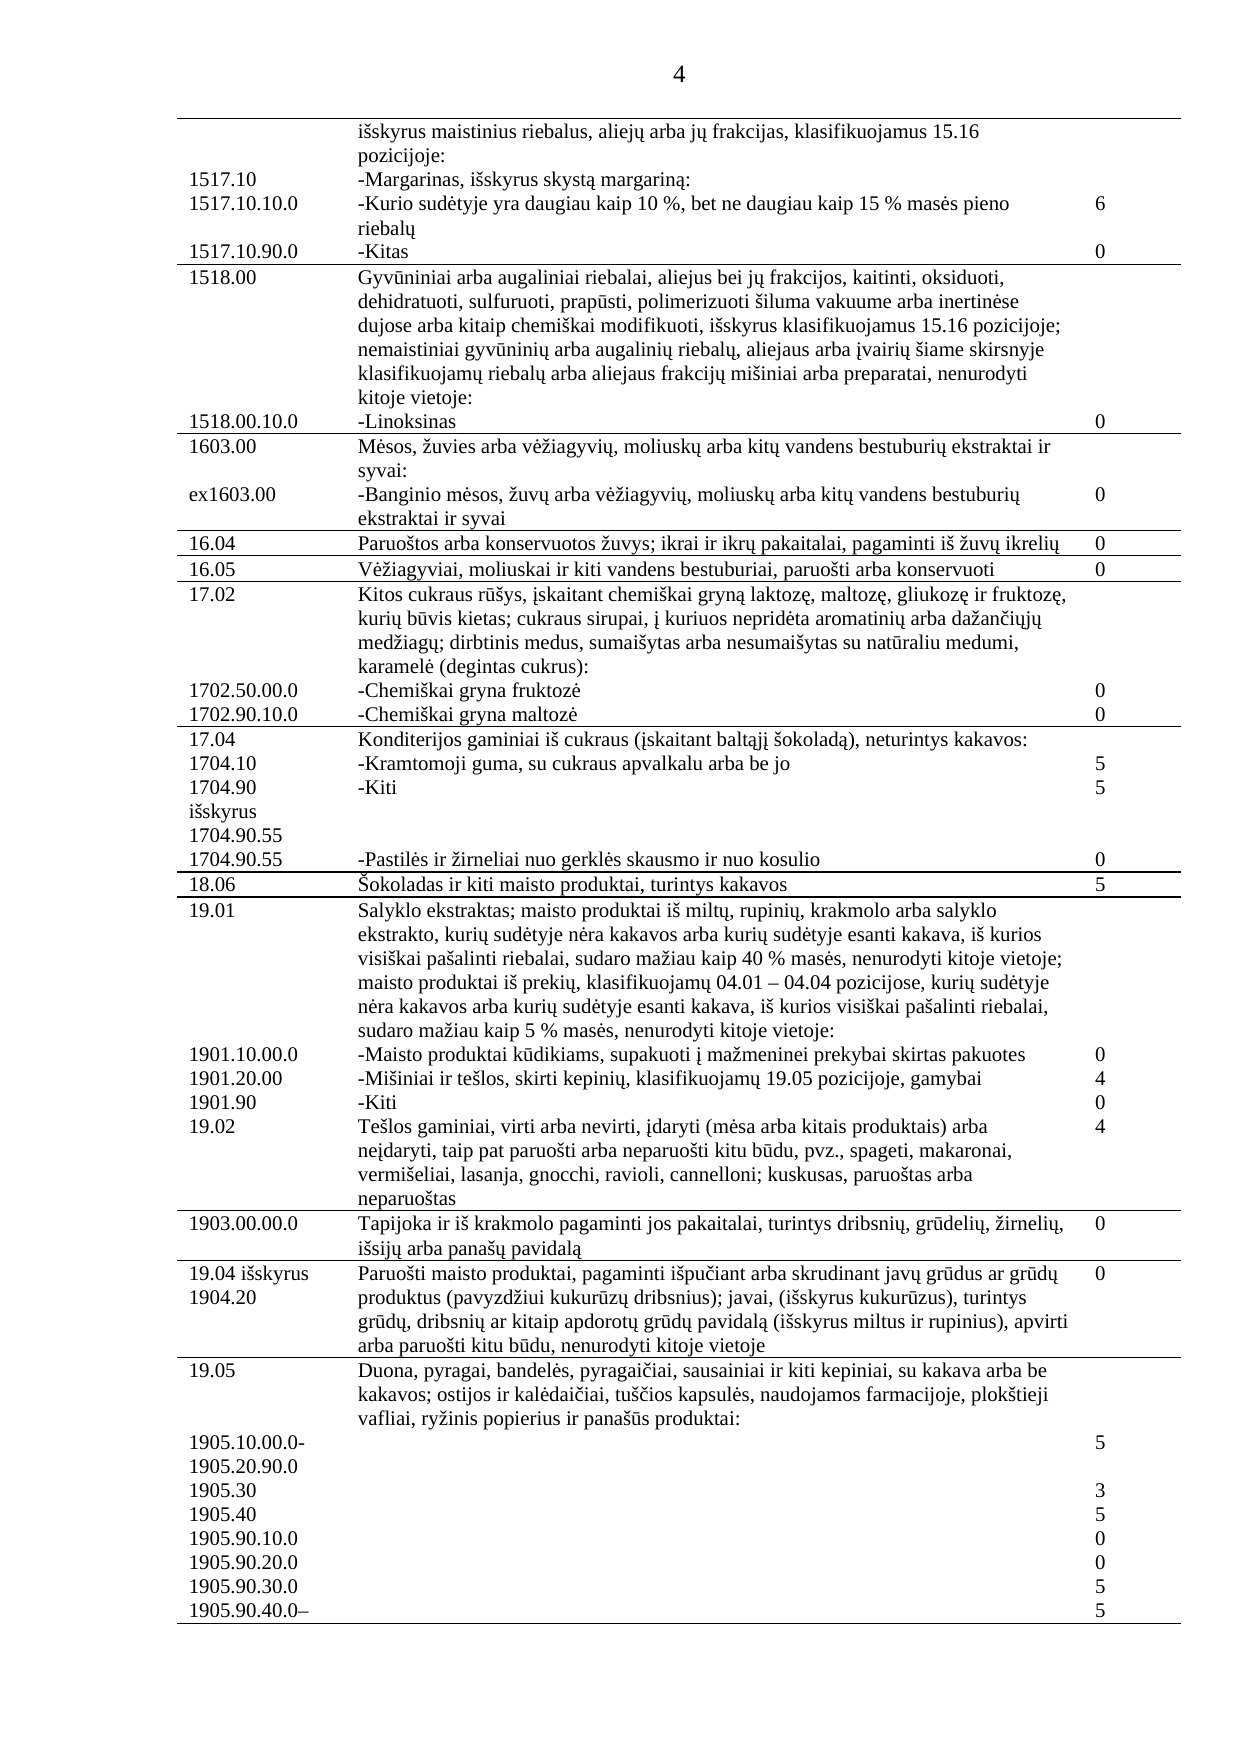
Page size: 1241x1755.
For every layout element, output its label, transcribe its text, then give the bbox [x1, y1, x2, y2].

table_cell [346, 1430, 1083, 1478]
table_cell 1518.00.10.0 [177, 409, 346, 433]
table_cell 1905.90.20.0 [177, 1550, 346, 1574]
table_cell 1905.90.10.0 [177, 1526, 346, 1550]
table_cell Paruošti maisto produktai, pagaminti išpučiant arba skrudinant javų grūdus ar grūdų produktus (pavyzdžiui kukurūzų dribsnius); javai, (išskyrus kukurūzus), turintys grūdų, dribsnių ar kitaip apdorotų grūdų pavidalą (išskyrus miltus ir rupinius), apvirti arba paruošti kitu būdu, nenurodyti kitoje vietoje [346, 1261, 1083, 1357]
table_cell 1901.20.00 [177, 1066, 346, 1090]
table_cell Tešlos gaminiai, virti arba nevirti, įdaryti (mėsa arba kitais produktais) arba neįdaryti, taip pat paruošti arba neparuošti kitu būdu, pvz., spageti, makaronai, vermišeliai, lasanja, gnocchi, ravioli, cannelloni; kuskusas, paruoštas arba neparuoštas [346, 1114, 1083, 1210]
table_cell Vėžiagyviai, moliuskai ir kiti vandens bestuburiai, paruošti arba konservuoti [346, 556, 1083, 581]
table_cell 1702.90.10.0 [177, 702, 346, 726]
table_cell [1084, 434, 1181, 482]
table_cell 0 [1084, 482, 1181, 530]
table_cell [346, 1599, 1083, 1622]
table_cell -Chemiškai gryna maltozė [346, 702, 1083, 726]
table_cell ex1603.00 [177, 482, 346, 530]
table_cell 1517.10.10.0 [177, 191, 346, 239]
table_cell 16.04 [177, 531, 346, 555]
table_cell [1084, 727, 1181, 751]
table_cell -Maisto produktai kūdikiams, supakuoti į mažmeninei prekybai skirtas pakuotes [346, 1042, 1083, 1066]
table_cell -Mišiniai ir tešlos, skirti kepinių, klasifikuojamų 19.05 pozicijoje, gamybai [346, 1066, 1083, 1090]
table_cell 17.02 [177, 582, 346, 678]
table_cell Mėsos, žuvies arba vėžiagyvių, moliuskų arba kitų vandens bestuburių ekstraktai ir syvai: [346, 434, 1083, 482]
table_cell 1903.00.00.0 [177, 1211, 346, 1259]
table_cell 0 [1084, 556, 1181, 581]
table_cell Gyvūniniai arba augaliniai riebalai, aliejus bei jų frakcijos, kaitinti, oksiduoti, dehidratuoti, sulfuruoti, prapūsti, polimerizuoti šiluma vakuume arba inertinėse dujose arba kitaip chemiškai modifikuoti, išskyrus klasifikuojamus 15.16 pozicijoje; nemaistiniai gyvūninių arba augalinių riebalų, aliejaus arba įvairių šiame skirsnyje klasifikuojamų riebalų arba aliejaus frakcijų mišiniai arba preparatai, nenurodyti kitoje vietoje: [346, 265, 1083, 409]
table_cell -Kiti [346, 1090, 1083, 1114]
table_cell 0 [1084, 1526, 1181, 1550]
table_cell 1901.10.00.0 [177, 1042, 346, 1066]
table_cell 16.05 [177, 556, 346, 581]
table_cell Duona, pyragai, bandelės, pyragaičiai, sausainiai ir kiti kepiniai, su kakava arba be kakavos; ostijos ir kalėdaičiai, tuščios kapsulės, naudojamos farmacijoje, plokštieji vafliai, ryžinis popierius ir panašūs produktai: [346, 1358, 1083, 1430]
table_cell -Kitas [346, 240, 1083, 263]
table_cell 0 [1084, 409, 1181, 433]
table_cell 5 [1084, 1430, 1181, 1478]
table_cell 0 [1084, 1211, 1181, 1259]
table_cell -Kiti [346, 775, 1083, 799]
table_cell 0 [1084, 678, 1181, 702]
table_cell 18.06 [177, 873, 346, 896]
table_cell 1905.30 [177, 1478, 346, 1502]
table_cell Konditerijos gaminiai iš cukraus (įskaitant baltąjį šokoladą), neturintys kakavos: [346, 727, 1083, 751]
table_cell 19.01 [177, 898, 346, 1042]
table_cell 1518.00 [177, 265, 346, 409]
table_cell 5 [1084, 1502, 1181, 1526]
table_cell Salyklo ekstraktas; maisto produktai iš miltų, rupinių, krakmolo arba salyklo ekstrakto, kurių sudėtyje nėra kakavos arba kurių sudėtyje esanti kakava, iš kurios visiškai pašalinti riebalai, sudaro mažiau kaip 40 % masės, nenurodyti kitoje vietoje; maisto produktai iš prekių, klasifikuojamų 04.01 – 04.04 pozicijose, kurių sudėtyje nėra kakavos arba kurių sudėtyje esanti kakava, iš kurios visiškai pašalinti riebalai, sudaro mažiau kaip 5 % masės, nenurodyti kitoje vietoje: [346, 898, 1083, 1042]
table_cell 5 [1084, 873, 1181, 896]
table_cell 0 [1084, 702, 1181, 726]
table_cell -Pastilės ir žirneliai nuo gerklės skausmo ir nuo kosulio [346, 847, 1083, 871]
table_cell 1702.50.00.0 [177, 678, 346, 702]
table_cell -Linoksinas [346, 409, 1083, 433]
table_cell [1084, 167, 1181, 191]
table_cell 1517.10 [177, 167, 346, 191]
table_cell 0 [1084, 531, 1181, 555]
table_cell 19.05 [177, 1358, 346, 1430]
table_cell [346, 1526, 1083, 1550]
table_cell 1901.90 [177, 1090, 346, 1114]
table_cell [346, 1574, 1083, 1598]
table_cell 6 [1084, 191, 1181, 239]
table_cell [346, 799, 1083, 847]
table_cell 4 [1084, 1066, 1181, 1090]
table_cell 1704.90.55 [177, 847, 346, 871]
table_cell 1905.90.40.0– [177, 1599, 346, 1622]
table_cell 1905.90.30.0 [177, 1574, 346, 1598]
table_cell 0 [1084, 240, 1181, 263]
table_cell Kitos cukraus rūšys, įskaitant chemiškai gryną laktozę, maltozę, gliukozę ir fruktozę, kurių būvis kietas; cukraus sirupai, į kuriuos nepridėta aromatinių arba dažančiųjų medžiagų; dirbtinis medus, sumaišytas arba nesumaišytas su natūraliu medumi, karamelė (degintas cukrus): [346, 582, 1083, 678]
table_cell 1905.40 [177, 1502, 346, 1526]
table_cell 5 [1084, 1574, 1181, 1598]
table_cell -Kramtomoji guma, su cukraus apvalkalu arba be jo [346, 751, 1083, 775]
table_cell [177, 119, 346, 167]
table_cell [1084, 1358, 1181, 1430]
table_cell Paruoštos arba konservuotos žuvys; ikrai ir ikrų pakaitalai, pagaminti iš žuvų ikrelių [346, 531, 1083, 555]
table_cell 5 [1084, 751, 1181, 775]
table_cell išskyrus 1704.90.55 [177, 799, 346, 847]
table_cell [346, 1550, 1083, 1574]
table_cell 1704.10 [177, 751, 346, 775]
table_cell 1905.10.00.0-1905.20.90.0 [177, 1430, 346, 1478]
table_cell 1704.90 [177, 775, 346, 799]
table_cell 1517.10.90.0 [177, 240, 346, 263]
table_cell 4 [1084, 1114, 1181, 1210]
table_cell [346, 1502, 1083, 1526]
table_cell [346, 1478, 1083, 1502]
table_cell -Chemiškai gryna fruktozė [346, 678, 1083, 702]
table_cell 0 [1084, 1550, 1181, 1574]
table_cell -Margarinas, išskyrus skystą margariną: [346, 167, 1083, 191]
table_cell [1084, 119, 1181, 167]
table_cell -Banginio mėsos, žuvų arba vėžiagyvių, moliuskų arba kitų vandens bestuburių ekstraktai ir syvai [346, 482, 1083, 530]
table_cell 5 [1084, 1599, 1181, 1622]
table_cell 1603.00 [177, 434, 346, 482]
table_cell -Kurio sudėtyje yra daugiau kaip 10 %, bet ne daugiau kaip 15 % masės pieno riebalų [346, 191, 1083, 239]
table_cell [1084, 265, 1181, 409]
table_cell 0 [1084, 1042, 1181, 1066]
table_cell Tapijoka ir iš krakmolo pagaminti jos pakaitalai, turintys dribsnių, grūdelių, žirnelių, išsijų arba panašų pavidalą [346, 1211, 1083, 1259]
table_cell 5 [1084, 775, 1181, 799]
table_cell išskyrus maistinius riebalus, aliejų arba jų frakcijas, klasifikuojamus 15.16 pozicijoje: [346, 119, 1083, 167]
table_cell 19.04 išskyrus 1904.20 [177, 1261, 346, 1357]
table_cell 0 [1084, 1261, 1181, 1357]
table_cell [1084, 799, 1181, 847]
table_cell 0 [1084, 847, 1181, 871]
table_cell 17.04 [177, 727, 346, 751]
table_cell [1084, 582, 1181, 678]
table_cell 0 [1084, 1090, 1181, 1114]
table_cell [1084, 898, 1181, 1042]
table_cell Šokoladas ir kiti maisto produktai, turintys kakavos [346, 873, 1083, 896]
table_cell 19.02 [177, 1114, 346, 1210]
table_cell 3 [1084, 1478, 1181, 1502]
